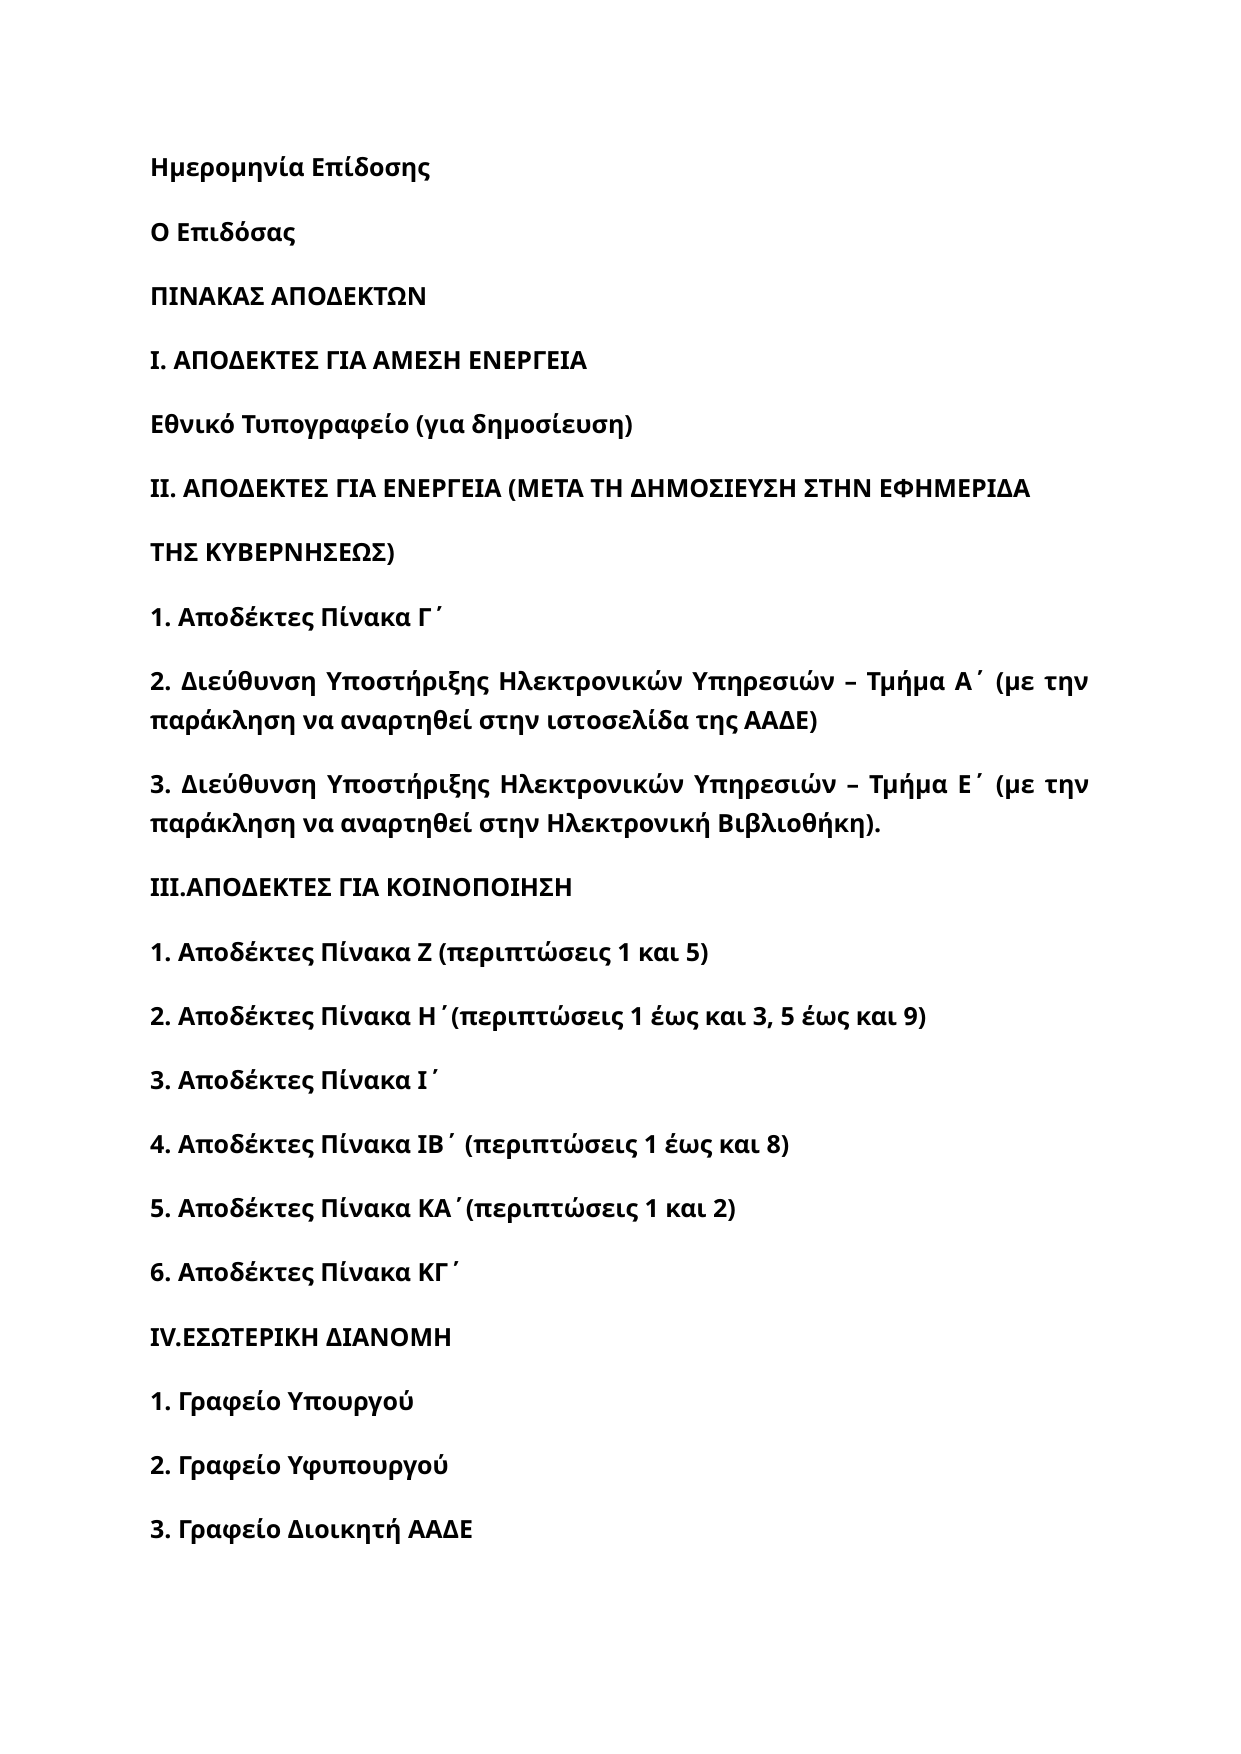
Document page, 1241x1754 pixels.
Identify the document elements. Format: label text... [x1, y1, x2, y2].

text 5. Αποδέκτες Πίνακα ΚΑ΄(περιπτώσεις 1 και 2) [150, 1191, 1090, 1225]
text ΠΙΝΑΚΑΣ ΑΠΟΔΕΚΤΩΝ [150, 278, 1090, 312]
text ΙΙΙ.ΑΠΟΔΕΚΤΕΣ ΓΙΑ ΚΟΙΝΟΠΟΙΗΣΗ [150, 870, 1090, 904]
text 4. Αποδέκτες Πίνακα ΙΒ΄ (περιπτώσεις 1 έως και 8) [150, 1127, 1090, 1161]
text 1. Γραφείο Υπουργού [150, 1383, 1090, 1417]
text 1. Αποδέκτες Πίνακα Ζ (περιπτώσεις 1 και 5) [150, 934, 1090, 968]
text 2. Γραφείο Υφυπουργού [150, 1447, 1090, 1482]
text ΙΙ. ΑΠΟΔΕΚΤΕΣ ΓΙΑ ΕΝΕΡΓΕΙΑ (ΜΕΤΑ ΤΗ ΔΗΜΟΣΙΕΥΣΗ ΣΤΗΝ ΕΦΗΜΕΡΙΔΑ [150, 471, 1090, 505]
text 3. Αποδέκτες Πίνακα Ι΄ [150, 1062, 1090, 1097]
text Ο Επιδόσας [150, 214, 1090, 248]
text Ημερομηνία Επίδοσης [150, 150, 1090, 184]
text ΤΗΣ ΚΥΒΕΡΝΗΣΕΩΣ) [150, 535, 1090, 569]
text Ι. ΑΠΟΔΕΚΤΕΣ ΓΙΑ ΑΜΕΣΗ ΕΝΕΡΓΕΙΑ [150, 342, 1090, 377]
text 2. Αποδέκτες Πίνακα Η΄(περιπτώσεις 1 έως και 3, 5 έως και 9) [150, 998, 1090, 1032]
text 3. Διεύθυνση Υποστήριξης Ηλεκτρονικών Υπηρεσιών – Τμήμα Ε΄ (με την παράκληση να αναρτηθεί στην Ηλεκτρονική Βιβλιοθήκη). [150, 767, 1090, 840]
text 2. Διεύθυνση Υποστήριξης Ηλεκτρονικών Υπηρεσιών – Τμήμα Α΄ (με την παράκληση να αναρτηθεί στην ιστοσελίδα της ΑΑΔΕ) [150, 663, 1090, 737]
text IV.ΕΣΩΤΕΡΙΚΗ ΔΙΑΝΟΜΗ [150, 1319, 1090, 1353]
text 1. Αποδέκτες Πίνακα Γ΄ [150, 599, 1090, 633]
text Εθνικό Τυπογραφείο (για δημοσίευση) [150, 407, 1090, 441]
text 6. Αποδέκτες Πίνακα ΚΓ΄ [150, 1255, 1090, 1289]
text 3. Γραφείο Διοικητή ΑΑΔΕ [150, 1512, 1090, 1546]
